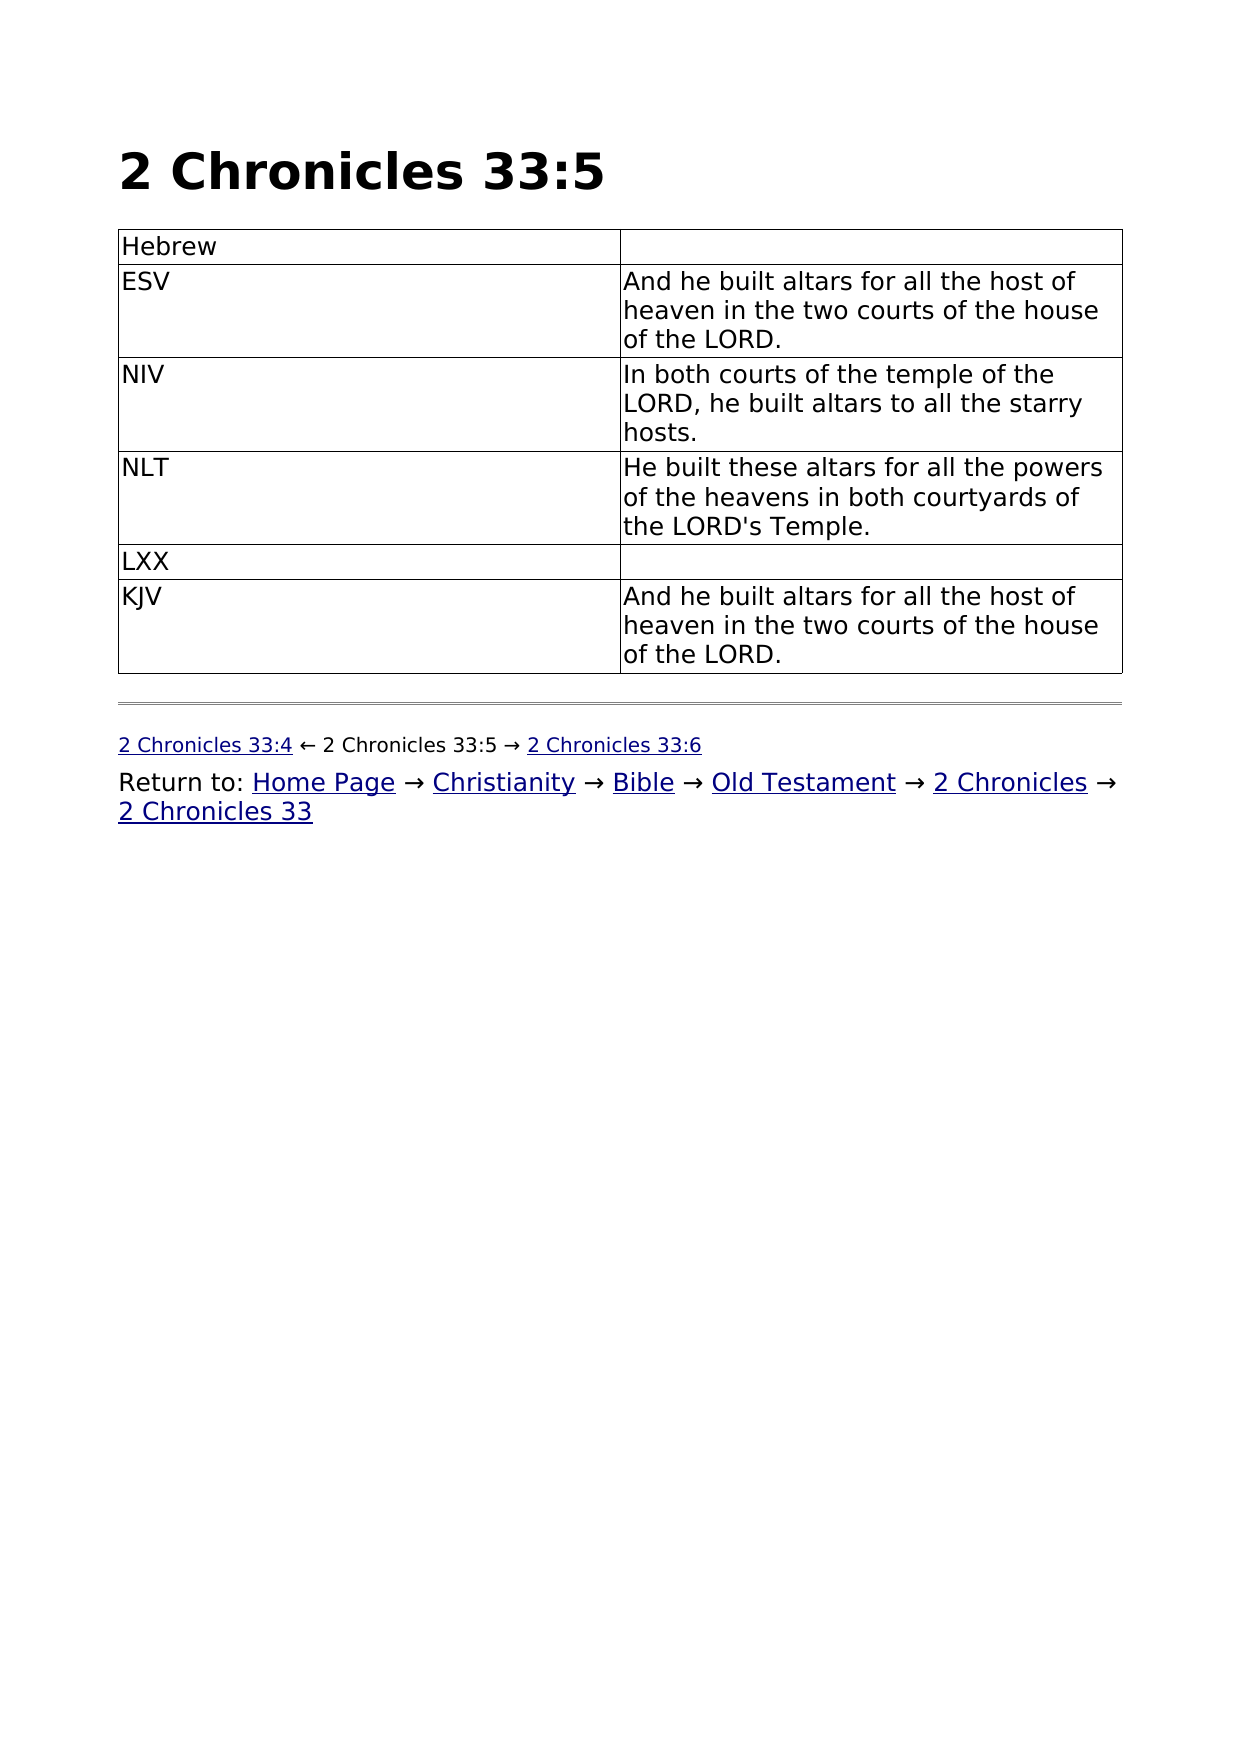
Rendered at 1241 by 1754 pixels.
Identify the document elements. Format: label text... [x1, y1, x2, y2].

table_cell KJV [119, 580, 620, 673]
table_cell ESV [119, 265, 620, 357]
table_cell And he built altars for all the host of heaven in the two courts of the house of the LORD. [621, 580, 1122, 673]
table_header [621, 230, 1122, 264]
text 2 Chronicles 33:4 ← 2 Chronicles 33:5 → 2 Chronicles 33:6 [118, 734, 1122, 768]
table_cell NLT [119, 452, 620, 544]
table_cell NIV [119, 358, 620, 451]
text Return to: Home Page → Christianity → Bible → Old Testament → 2 Chronicles → 2 Chronicles 33 [118, 768, 1122, 826]
table_cell He built these altars for all the powers of the heavens in both courtyards of the LORD's Temple. [621, 452, 1122, 544]
table_header Hebrew [119, 230, 620, 264]
table_cell LXX [119, 545, 620, 579]
subtitle 2 Chronicles 33:5 [118, 143, 1122, 201]
table_cell And he built altars for all the host of heaven in the two courts of the house of the LORD. [621, 265, 1122, 357]
table_cell [621, 545, 1122, 579]
table_cell In both courts of the temple of the LORD, he built altars to all the starry hosts. [621, 358, 1122, 451]
